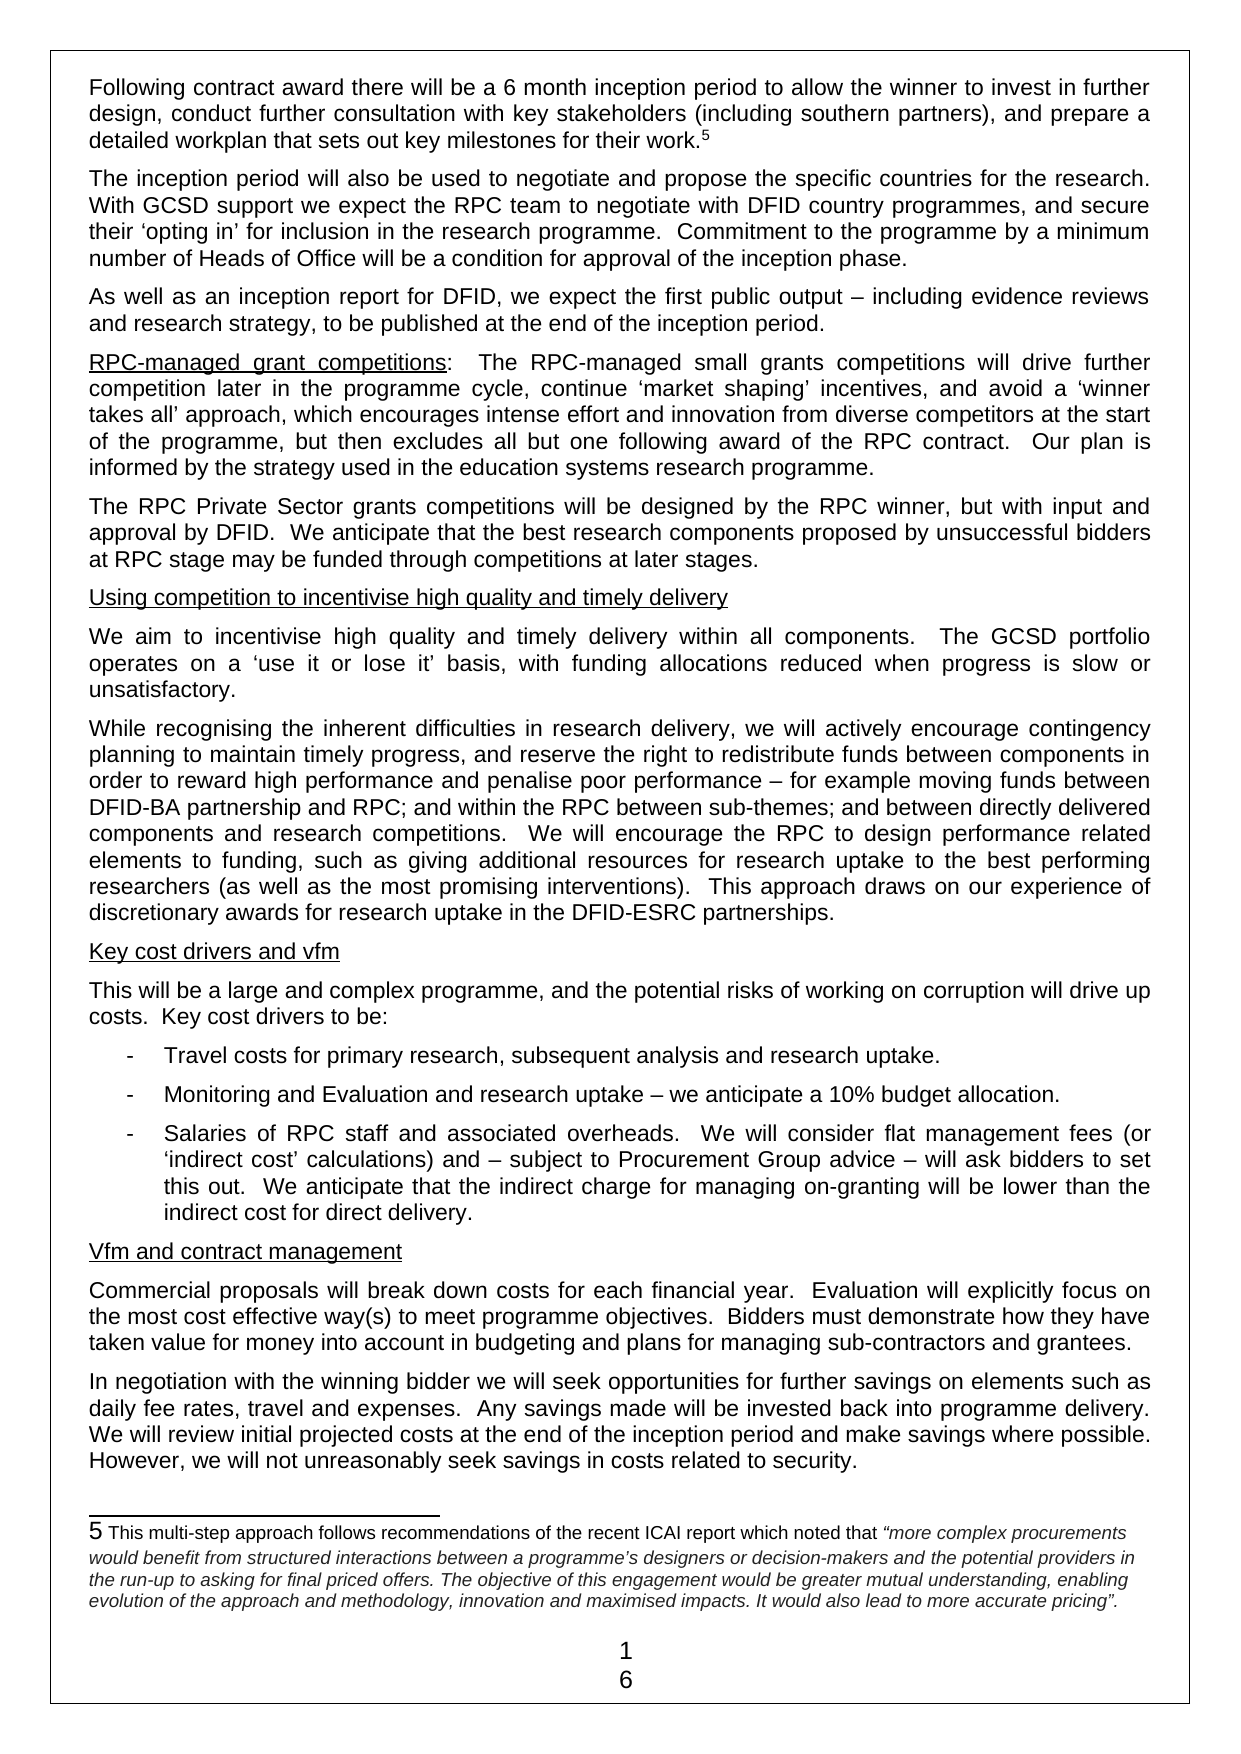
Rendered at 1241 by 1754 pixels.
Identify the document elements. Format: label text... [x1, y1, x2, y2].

text As well as an inception report for DFID, we expect the first public output – including evidence reviews and research strategy, to be published at the end of the inception period. [89, 283, 1152, 336]
text RPC-managed grant competitions: The RPC-managed small grants competitions will drive further competition later in the programme cycle, continue ‘market shaping’ incentives, and avoid a ‘winner takes all’ approach, which encourages intense effort and innovation from diverse competitors at the start of the programme, but then excludes all but one following award of the RPC contract. Our plan is informed by the strategy used in the education systems research programme. [89, 348, 1152, 480]
text The RPC Private Sector grants competitions will be designed by the RPC winner, but with input and approval by DFID. We anticipate that the best research components proposed by unsuccessful bidders at RPC stage may be funded through competitions at later stages. [89, 493, 1152, 572]
text This multi-step approach follows recommendations of the recent ICAI report which noted that “more complex procurements would benefit from structured interactions between a programme’s designers or decision-makers and the potential providers in the run-up to asking for final priced offers. The objective of this engagement would be greater mutual understanding, enabling evolution of the approach and methodology, innovation and maximised impacts. It would also lead to more accurate pricing”. [89, 1516, 1152, 1612]
list Salaries of RPC staff and associated overheads. We will consider flat management fees (or ‘indirect cost’ calculations) and – subject to Procurement Group advice – will ask bidders to set this out. We anticipate that the indirect charge for managing on-granting will be lower than the indirect cost for direct delivery. [126, 1120, 1152, 1225]
text The inception period will also be used to negotiate and propose the specific countries for the research. With GCSD support we expect the RPC team to negotiate with DFID country programmes, and secure their ‘opting in’ for inclusion in the research programme. Commitment to the programme by a minimum number of Heads of Office will be a condition for approval of the inception phase. [89, 165, 1152, 271]
text Vfm and contract management [89, 1238, 1152, 1264]
text Following contract award there will be a 6 month inception period to allow the winner to invest in further design, conduct further consultation with key stakeholders (including southern partners), and prepare a detailed workplan that sets out key milestones for their work. [89, 74, 1152, 153]
list Travel costs for primary research, subsequent analysis and research uptake. [126, 1042, 1152, 1068]
text In negotiation with the winning bidder we will seek opportunities for further savings on elements such as daily fee rates, travel and expenses. Any savings made will be invested back into programme delivery. We will review initial projected costs at the end of the inception period and make savings where possible. However, we will not unreasonably seek savings in costs related to security. [89, 1368, 1152, 1474]
text Using competition to incentivise high quality and timely delivery [89, 584, 1152, 611]
text This will be a large and complex programme, and the potential risks of working on corruption will drive up costs. Key cost drivers to be: [89, 977, 1152, 1030]
list Monitoring and Evaluation and research uptake – we anticipate a 10% budget allocation. [126, 1081, 1152, 1107]
text We aim to incentivise high quality and timely delivery within all components. The GCSD portfolio operates on a ‘use it or lose it’ basis, with funding allocations reduced when progress is slow or unsatisfactory. [89, 623, 1152, 702]
text Key cost drivers and vfm [89, 938, 1152, 964]
text While recognising the inherent difficulties in research delivery, we will actively encourage contingency planning to maintain timely progress, and reserve the right to redistribute funds between components in order to reward high performance and penalise poor performance – for example moving funds between DFID-BA partnership and RPC; and within the RPC between sub-themes; and between directly delivered components and research competitions. We will encourage the RPC to design performance related elements to funding, such as giving additional resources for research uptake to the best performing researchers (as well as the most promising interventions). This approach draws on our experience of discretionary awards for research uptake in the DFID-ESRC partnerships. [89, 715, 1152, 926]
text Commercial proposals will break down costs for each financial year. Evaluation will explicitly focus on the most cost effective way(s) to meet programme objectives. Bidders must demonstrate how they have taken value for money into account in budgeting and plans for managing sub-contractors and grantees. [89, 1277, 1152, 1356]
